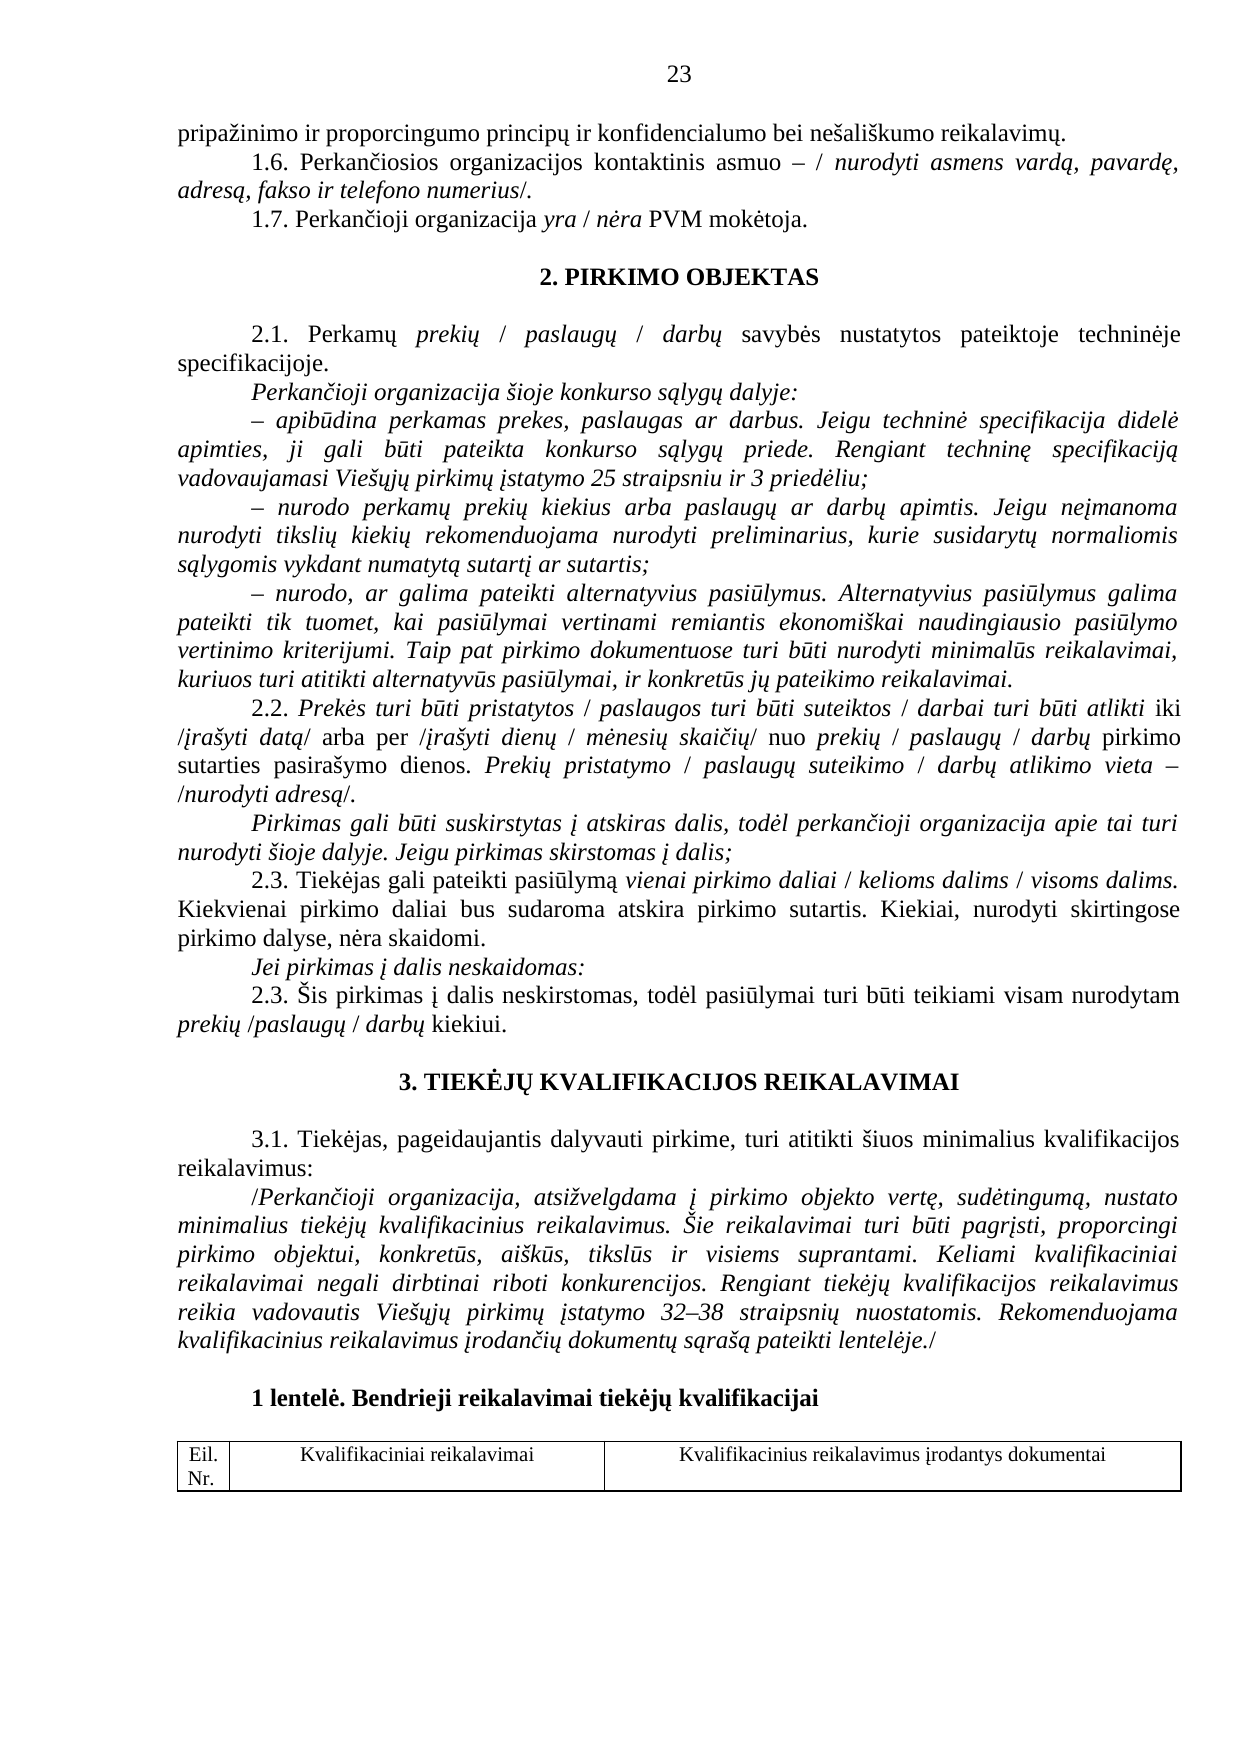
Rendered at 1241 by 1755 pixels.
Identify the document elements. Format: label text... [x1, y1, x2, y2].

text Pirkimas gali būti suskirstytas į atskiras dalis, todėl perkančioji organizacija apie tai turi nurodyti šioje dalyje. Jeigu pirkimas skirstomas į dalis; [177, 808, 1181, 866]
text 1.6. Perkančiosios organizacijos kontaktinis asmuo – / nurodyti asmens vardą, pavardę, adresą, fakso ir telefono numerius/. [177, 147, 1181, 204]
text 3. TIEKĖJŲ KVALIFIKACIJOS REIKALAVIMAI [177, 1067, 1181, 1096]
text 2. PIRKIMO OBJEKTAS [177, 262, 1181, 291]
text 3.1. Tiekėjas, pageidaujantis dalyvauti pirkime, turi atitikti šiuos minimalius kvalifikacijos reikalavimus: [177, 1124, 1181, 1182]
text 2.1. Perkamų prekių / paslaugų / darbų savybės nustatytos pateiktoje techninėje specifikacijoje. [177, 319, 1181, 377]
text 2.2. Prekės turi būti pristatytos / paslaugos turi būti suteiktos / darbai turi būti atlikti iki /įrašyti datą/ arba per /įrašyti dienų / mėnesių skaičių/ nuo prekių / paslaugų / darbų pirkimo sutarties pasirašymo dienos. Prekių pristatymo / paslaugų suteikimo / darbų atlikimo vieta – /nurodyti adresą/. [177, 693, 1181, 808]
text Jei pirkimas į dalis neskaidomas: [177, 952, 1181, 981]
table_header Kvalifikacinius reikalavimus įrodantys dokumentai [605, 1442, 1180, 1490]
text 2.3. Tiekėjas gali pateikti pasiūlymą vienai pirkimo daliai / kelioms dalims / visoms dalims. Kiekvienai pirkimo daliai bus sudaroma atskira pirkimo sutartis. Kiekiai, nurodyti skirtingose pirkimo dalyse, nėra skaidomi. [177, 866, 1181, 952]
text 1.7. Perkančioji organizacija yra / nėra PVM mokėtoja. [177, 204, 1181, 233]
text pripažinimo ir proporcingumo principų ir konfidencialumo bei nešališkumo reikalavimų. [177, 118, 1181, 147]
table_header Kvalifikaciniai reikalavimai [230, 1442, 604, 1490]
text /Perkančioji organizacija, atsižvelgdama į pirkimo objekto vertę, sudėtingumą, nustato minimalius tiekėjų kvalifikacinius reikalavimus. Šie reikalavimai turi būti pagrįsti, proporcingi pirkimo objektui, konkretūs, aiškūs, tikslūs ir visiems suprantami. Keliami kvalifikaciniai reikalavimai negali dirbtinai riboti konkurencijos. Rengiant tiekėjų kvalifikacijos reikalavimus reikia vadovautis Viešųjų pirkimų įstatymo 32–38 straipsnių nuostatomis. Rekomenduojama kvalifikacinius reikalavimus įrodančių dokumentų sąrašą pateikti lentelėje./ [177, 1182, 1181, 1354]
text 2.3. Šis pirkimas į dalis neskirstomas, todėl pasiūlymai turi būti teikiami visam nurodytam prekių /paslaugų / darbų kiekiui. [177, 981, 1181, 1038]
text – nurodo, ar galima pateikti alternatyvius pasiūlymus. Alternatyvius pasiūlymus galima pateikti tik tuomet, kai pasiūlymai vertinami remiantis ekonomiškai naudingiausio pasiūlymo vertinimo kriterijumi. Taip pat pirkimo dokumentuose turi būti nurodyti minimalūs reikalavimai, kuriuos turi atitikti alternatyvūs pasiūlymai, ir konkretūs jų pateikimo reikalavimai. [177, 578, 1181, 693]
table_header Eil. Nr. [178, 1442, 229, 1490]
text – nurodo perkamų prekių kiekius arba paslaugų ar darbų apimtis. Jeigu neįmanoma nurodyti tikslių kiekių rekomenduojama nurodyti preliminarius, kurie susidarytų normaliomis sąlygomis vykdant numatytą sutartį ar sutartis; [177, 492, 1181, 578]
text Perkančioji organizacija šioje konkurso sąlygų dalyje: [177, 377, 1181, 406]
text – apibūdina perkamas prekes, paslaugas ar darbus. Jeigu techninė specifikacija didelė apimties, ji gali būti pateikta konkurso sąlygų priede. Rengiant techninę specifikaciją vadovaujamasi Viešųjų pirkimų įstatymo 25 straipsniu ir 3 priedėliu; [177, 406, 1181, 492]
text 1 lentelė. Bendrieji reikalavimai tiekėjų kvalifikacijai [177, 1383, 1181, 1412]
